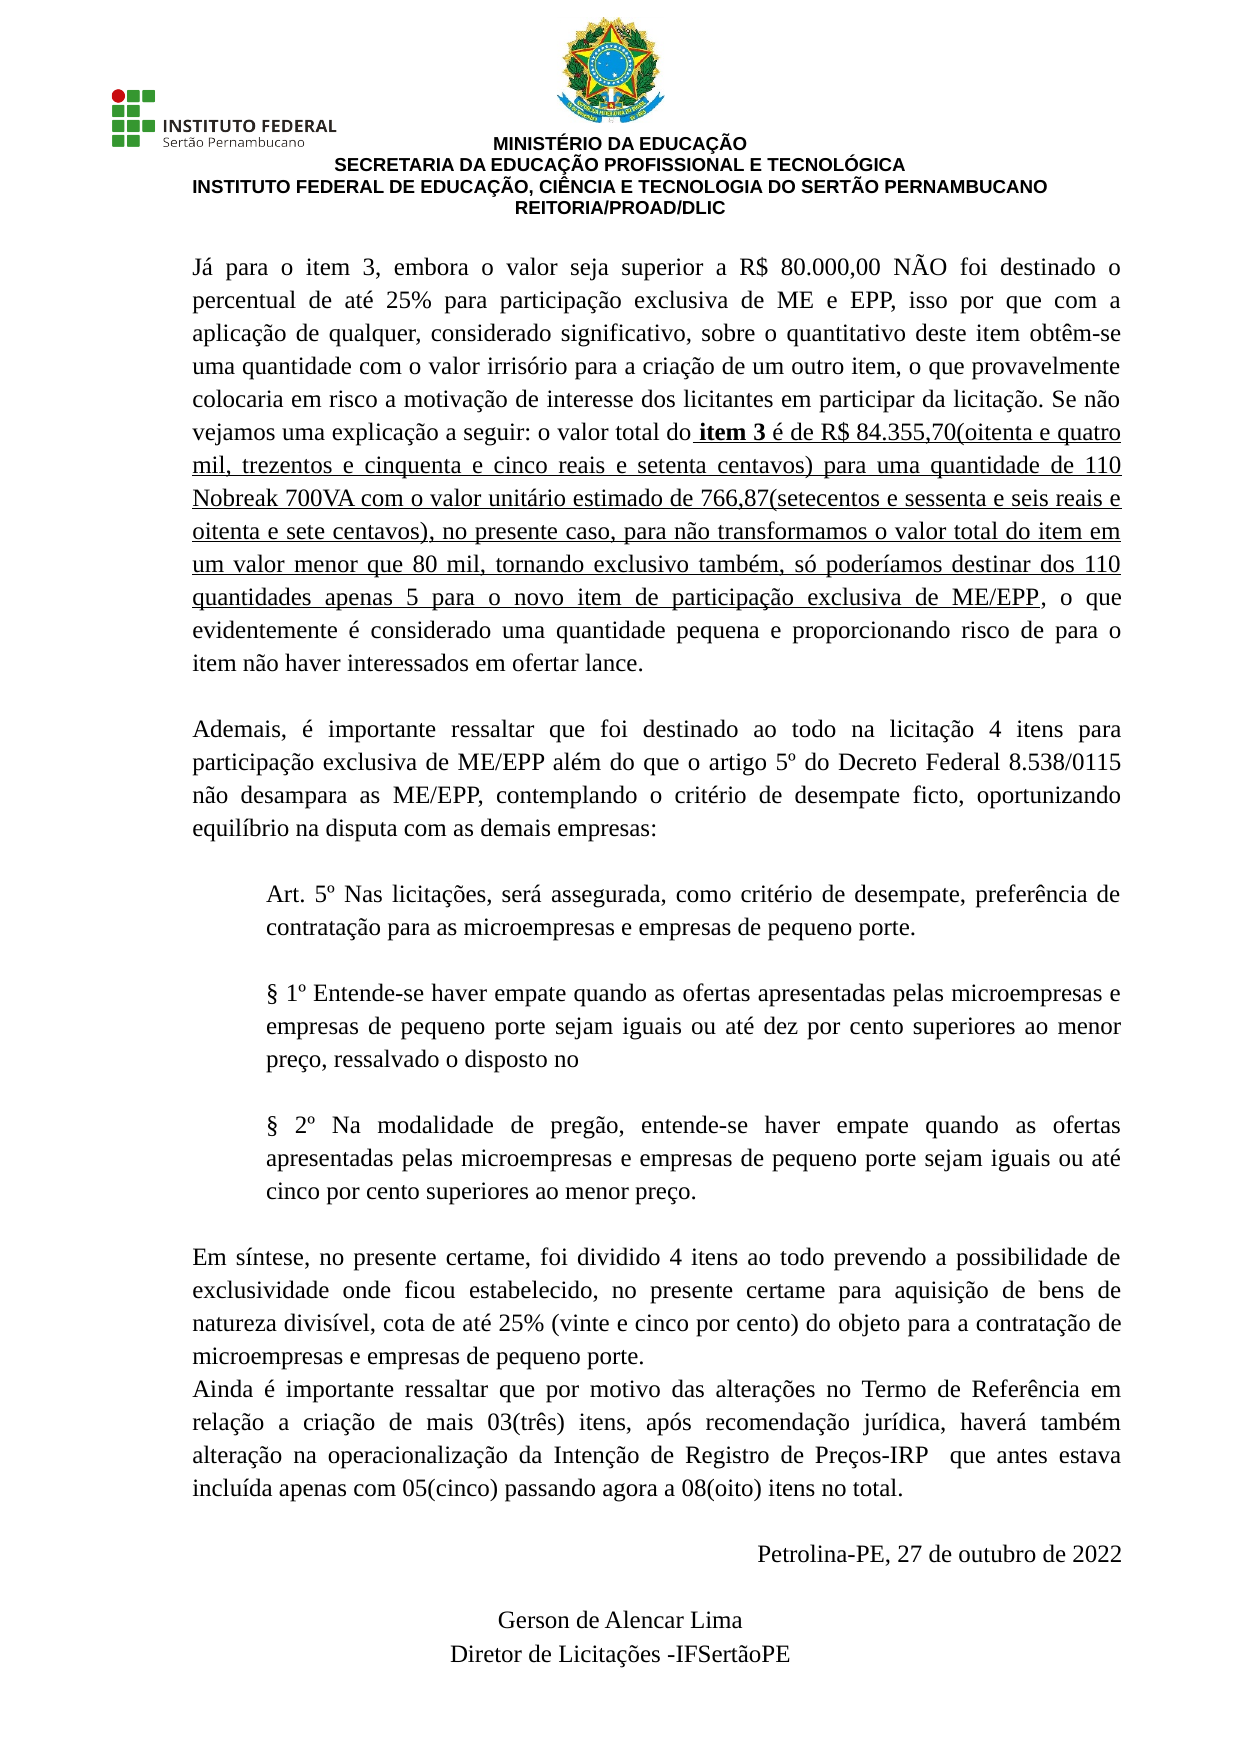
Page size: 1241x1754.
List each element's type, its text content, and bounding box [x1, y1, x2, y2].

picture [111, 89, 337, 147]
picture [556, 17, 665, 123]
text Já para o item 3, embora o valor seja superior a R$ 80.000,00 NÃO foi destinado o percentual de até 25% para participação exclusiva de ME e EPP, isso por que com a aplicação de qualquer, considerado significativo, sobre o quantitativo deste item obtêm-se uma quantidade com o valor irrisório para a criação de um outro item, o que provavelmente colocaria em risco a motivação de interesse dos licitantes em participar da licitação. Se não vejamos uma explicação a seguir: o valor total do item 3 é de R$ 84.355,70(oitenta e quatro mil, trezentos e cinquenta e cinco reais e setenta centavos) para uma quantidade de 110 [192, 252, 1122, 475]
text Ademais, é importante ressaltar que foi destinado ao todo na licitação 4 itens para participação exclusiva de ME/EPP além do que o artigo 5º do Decreto Federal 8.538/0115 não desampara as ME/EPP, contemplando o critério de desempate ficto, oportunizando equilíbrio na disputa com as demais empresas: [192, 714, 1122, 842]
text § 1º Entende-se haver empate quando as ofertas apresentadas pelas microempresas e empresas de pequeno porte sejam iguais ou até dez por cento superiores ao menor preço, ressalvado o disposto no [266, 978, 1122, 1073]
text Petrolina-PE, 27 de outubro de 2022 [118, 1539, 1122, 1568]
text Art. 5º Nas licitações, será assegurada, como critério de desempate, preferência de contratação para as microempresas e empresas de pequeno porte. [266, 879, 1122, 941]
text Gerson de Alencar Lima [118, 1606, 1122, 1634]
text Nobreak 700VA com o valor unitário estimado de 766,87(setecentos e sessenta e seis reais e [192, 476, 1122, 508]
text Diretor de Licitações -IFSertãoPE [118, 1639, 1122, 1667]
text Em síntese, no presente certame, foi dividido 4 itens ao todo prevendo a possibilidade de exclusividade onde ficou estabelecido, no presente certame para aquisição de bens de natureza divisível, cota de até 25% (vinte e cinco por cento) do objeto para a contratação de microempresas e empresas de pequeno porte. [192, 1242, 1122, 1370]
text § 2º Na modalidade de pregão, entende-se haver empate quando as ofertas apresentadas pelas microempresas e empresas de pequeno porte sejam iguais ou até cinco por cento superiores ao menor preço. [266, 1110, 1122, 1205]
text oitenta e sete centavos), no presente caso, para não transformamos o valor total do item em um valor menor que 80 mil, tornando exclusivo também, só poderíamos destinar dos 110 quantidades apenas 5 para o novo item de participação exclusiva de ME/EPP, o que evidentemente é considerado uma quantidade pequena e proporcionando risco de para o item não haver interessados em ofertar lance. [192, 509, 1122, 677]
text Ainda é importante ressaltar que por motivo das alterações no Termo de Referência em relação a criação de mais 03(três) itens, após recomendação jurídica, haverá também alteração na operacionalização da Intenção de Registro de Preços-IRP que antes estava incluída apenas com 05(cinco) passando agora a 08(oito) itens no total. [192, 1374, 1122, 1502]
